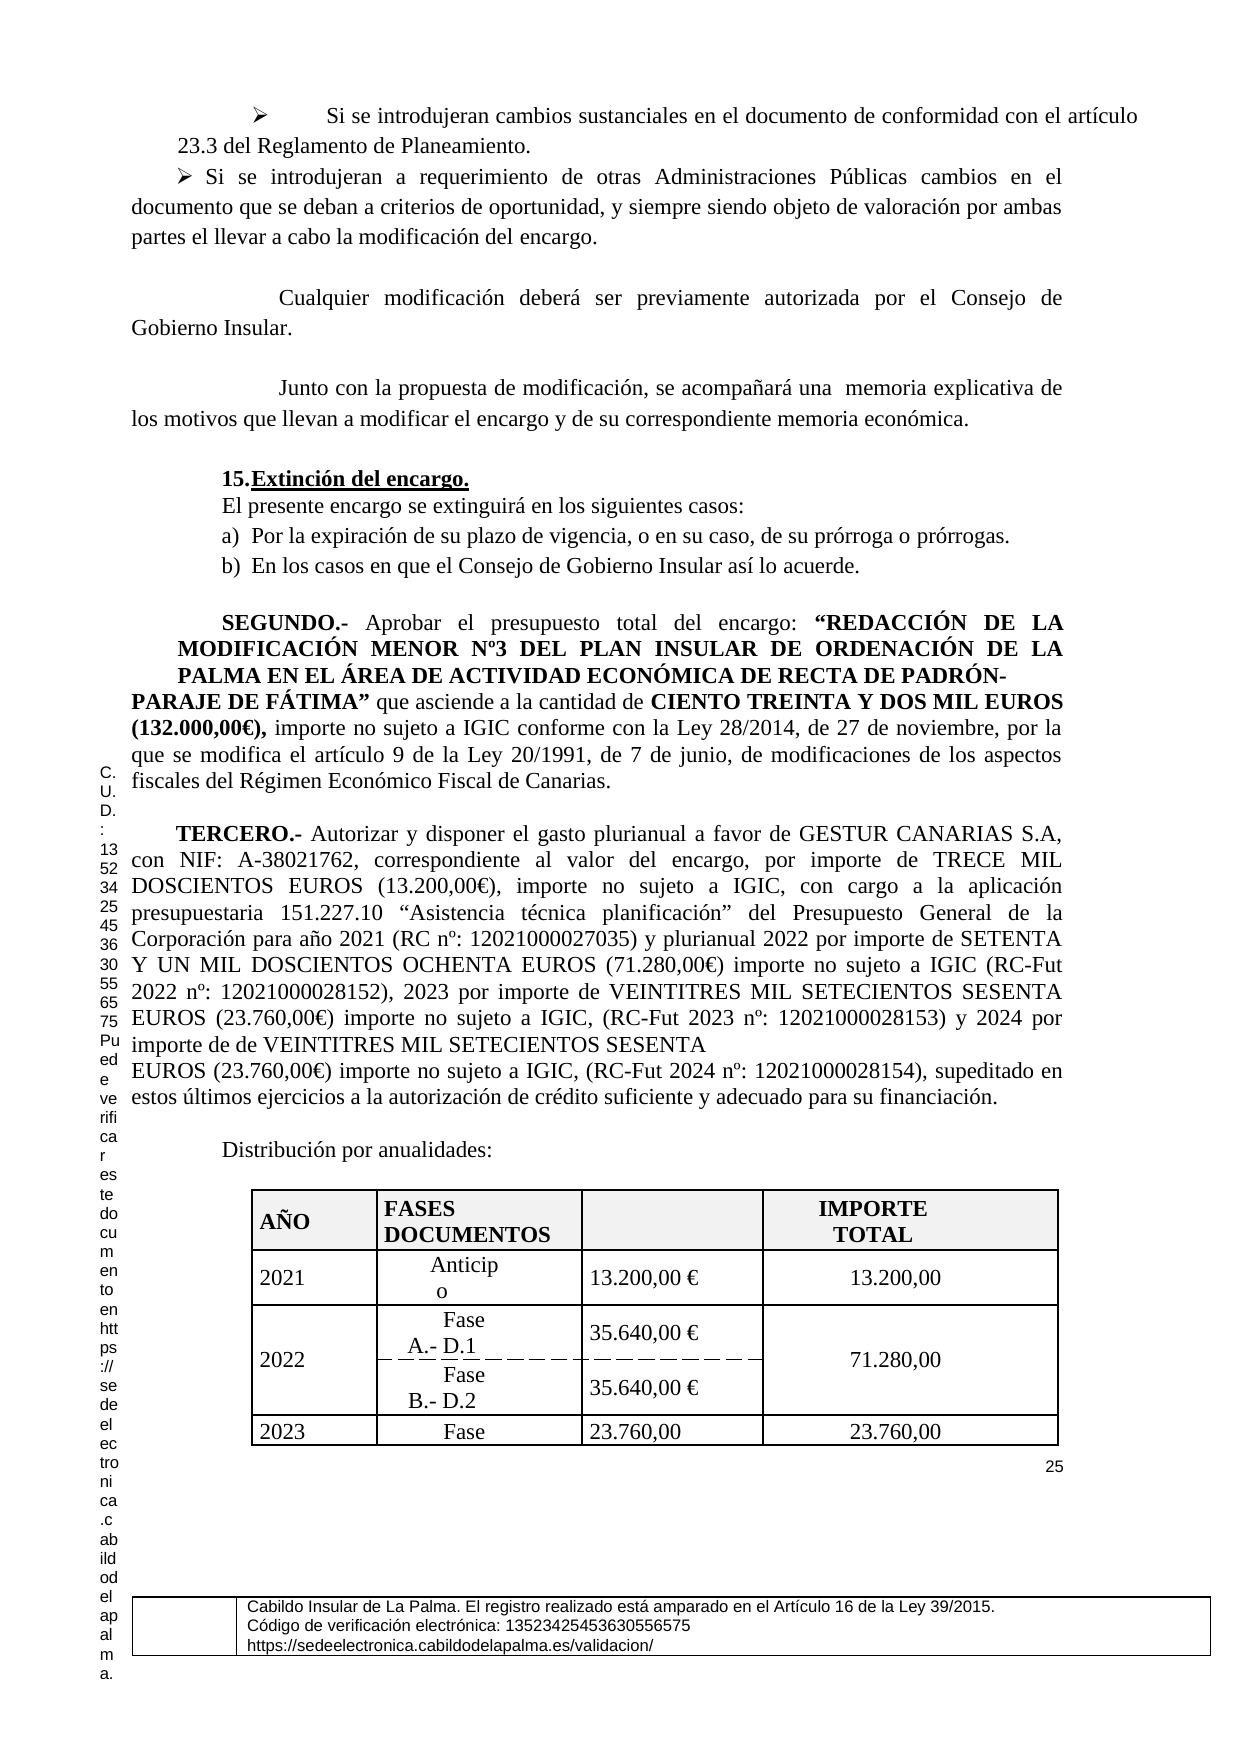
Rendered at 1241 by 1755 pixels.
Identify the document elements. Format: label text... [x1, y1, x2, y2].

table_cell 13.200,00 [764, 1251, 1057, 1304]
text El presente encargo se extinguirá en los siguientes casos: [222, 492, 1170, 518]
list En los casos en que el Consejo de Gobierno Insular así lo acuerde. [221, 552, 1170, 578]
table_cell Fase A.- D.1 [378, 1306, 581, 1359]
table_header IMPORTE TOTAL [764, 1191, 1057, 1249]
table_header AÑO [253, 1191, 376, 1249]
list Si se introdujeran cambios sustanciales en el documento de conformidad con el artículo [251, 102, 1170, 128]
table_cell 71.280,00 [764, 1306, 1057, 1413]
text Distribución por anualidades: [222, 1136, 1170, 1162]
list Por la expiración de su plazo de vigencia, o en su caso, de su prórroga o prórrogas. [221, 522, 1170, 548]
table_cell Anticip o [378, 1251, 581, 1304]
list del Reglamento de Planeamiento. [177, 132, 1170, 159]
table_cell 23.760,00 [764, 1416, 1057, 1444]
table_cell 2023 [253, 1416, 376, 1444]
table_cell 35.640,00 € [583, 1306, 762, 1359]
text PARAJE DE FÁTIMA” que asciende a la cantidad de CIENTO TREINTA Y DOS MIL EUROS (132.000,00€), importe no sujeto a IGIC conforme con la Ley 28/2014, de 27 de noviembre, por la que se modifica el artículo 9 de la Ley 20/1991, de 7 de junio, de modificaciones de los aspectos fiscales del Régimen Económico Fiscal de Canarias. [131, 688, 1064, 793]
table_cell 2021 [253, 1251, 376, 1304]
table_cell 13.200,00 € [583, 1251, 762, 1304]
table_cell 23.760,00 [583, 1416, 762, 1444]
list Si se introdujeran a requerimiento de otras Administraciones Públicas cambios en el documento que se deban a criterios de oportunidad, y siempre siendo objeto de valoración por ambas partes el llevar a cabo la modificación del encargo. [131, 163, 1064, 249]
text EUROS (23.760,00€) importe no sujeto a IGIC, (RC-Fut 2024 nº: 12021000028154), supeditado en estos últimos ejercicios a la autorización de crédito suficiente y adecuado para su financiación. [131, 1057, 1064, 1110]
list Extinción del encargo. [221, 465, 1170, 492]
list C.U.D.: 13523425453630556575 Puede verificar este documento en https://sedeelectronica.cabildodelapalma.es/validacion [99, 763, 120, 1679]
text Junto con la propuesta de modificación, se acompañará una memoria explicativa de los motivos que llevan a modificar el encargo y de su correspondiente memoria económica. [131, 374, 1064, 431]
text 25 [131, 1457, 1064, 1476]
table_cell Fase B.- D.2 [378, 1359, 581, 1413]
text SEGUNDO.- Aprobar el presupuesto total del encargo: “REDACCIÓN DE LA MODIFICACIÓN MENOR Nº3 DEL PLAN INSULAR DE ORDENACIÓN DE LA PALMA EN EL ÁREA DE ACTIVIDAD ECONÓMICA DE RECTA DE PADRÓN- [177, 609, 1064, 688]
table_header [583, 1191, 762, 1249]
text Cualquier modificación deberá ser previamente autorizada por el Consejo de Gobierno Insular. [131, 284, 1064, 340]
table_cell Fase [378, 1416, 581, 1444]
table_cell 35.640,00 € [583, 1359, 762, 1413]
text TERCERO.- Autorizar y disponer el gasto plurianual a favor de GESTUR CANARIAS S.A, con NIF: A-38021762, correspondiente al valor del encargo, por importe de TRECE MIL DOSCIENTOS EUROS (13.200,00€), importe no sujeto a IGIC, con cargo a la aplicación presupuestaria 151.227.10 “Asistencia técnica planificación” del Presupuesto General de la Corporación para año 2021 (RC nº: 12021000027035) y plurianual 2022 por importe de SETENTA Y UN MIL DOSCIENTOS OCHENTA EUROS (71.280,00€) importe no sujeto a IGIC (RC-Fut 2022 nº: 12021000028152), 2023 por importe de VEINTITRES MIL SETECIENTOS SESENTA EUROS (23.760,00€) importe no sujeto a IGIC, (RC-Fut 2023 nº: 12021000028153) y 2024 por importe de de VEINTITRES MIL SETECIENTOS SESENTA [131, 820, 1064, 1057]
table_header FASES DOCUMENTOS [378, 1191, 581, 1249]
table_cell 2022 [253, 1306, 376, 1413]
